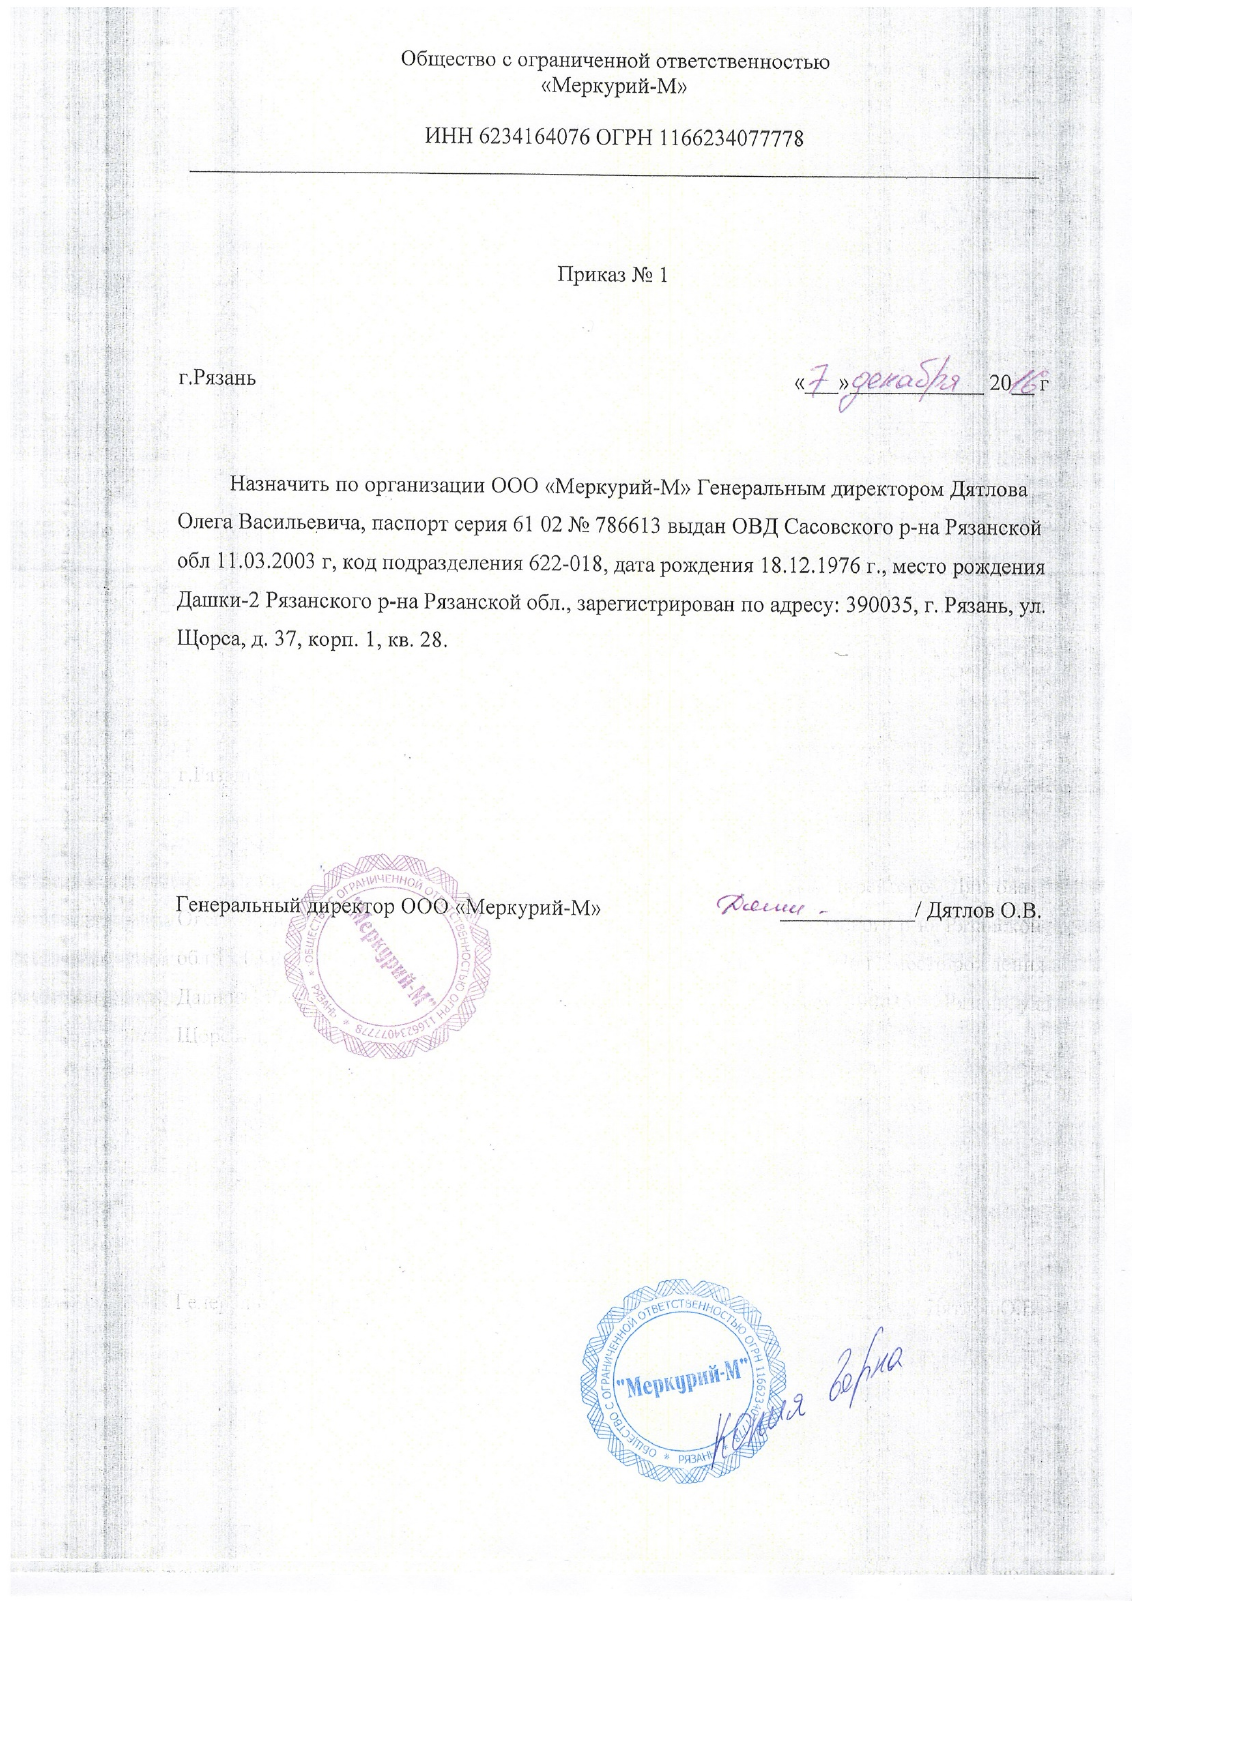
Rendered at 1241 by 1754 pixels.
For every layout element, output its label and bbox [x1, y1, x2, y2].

picture [0, 0, 1132, 1601]
